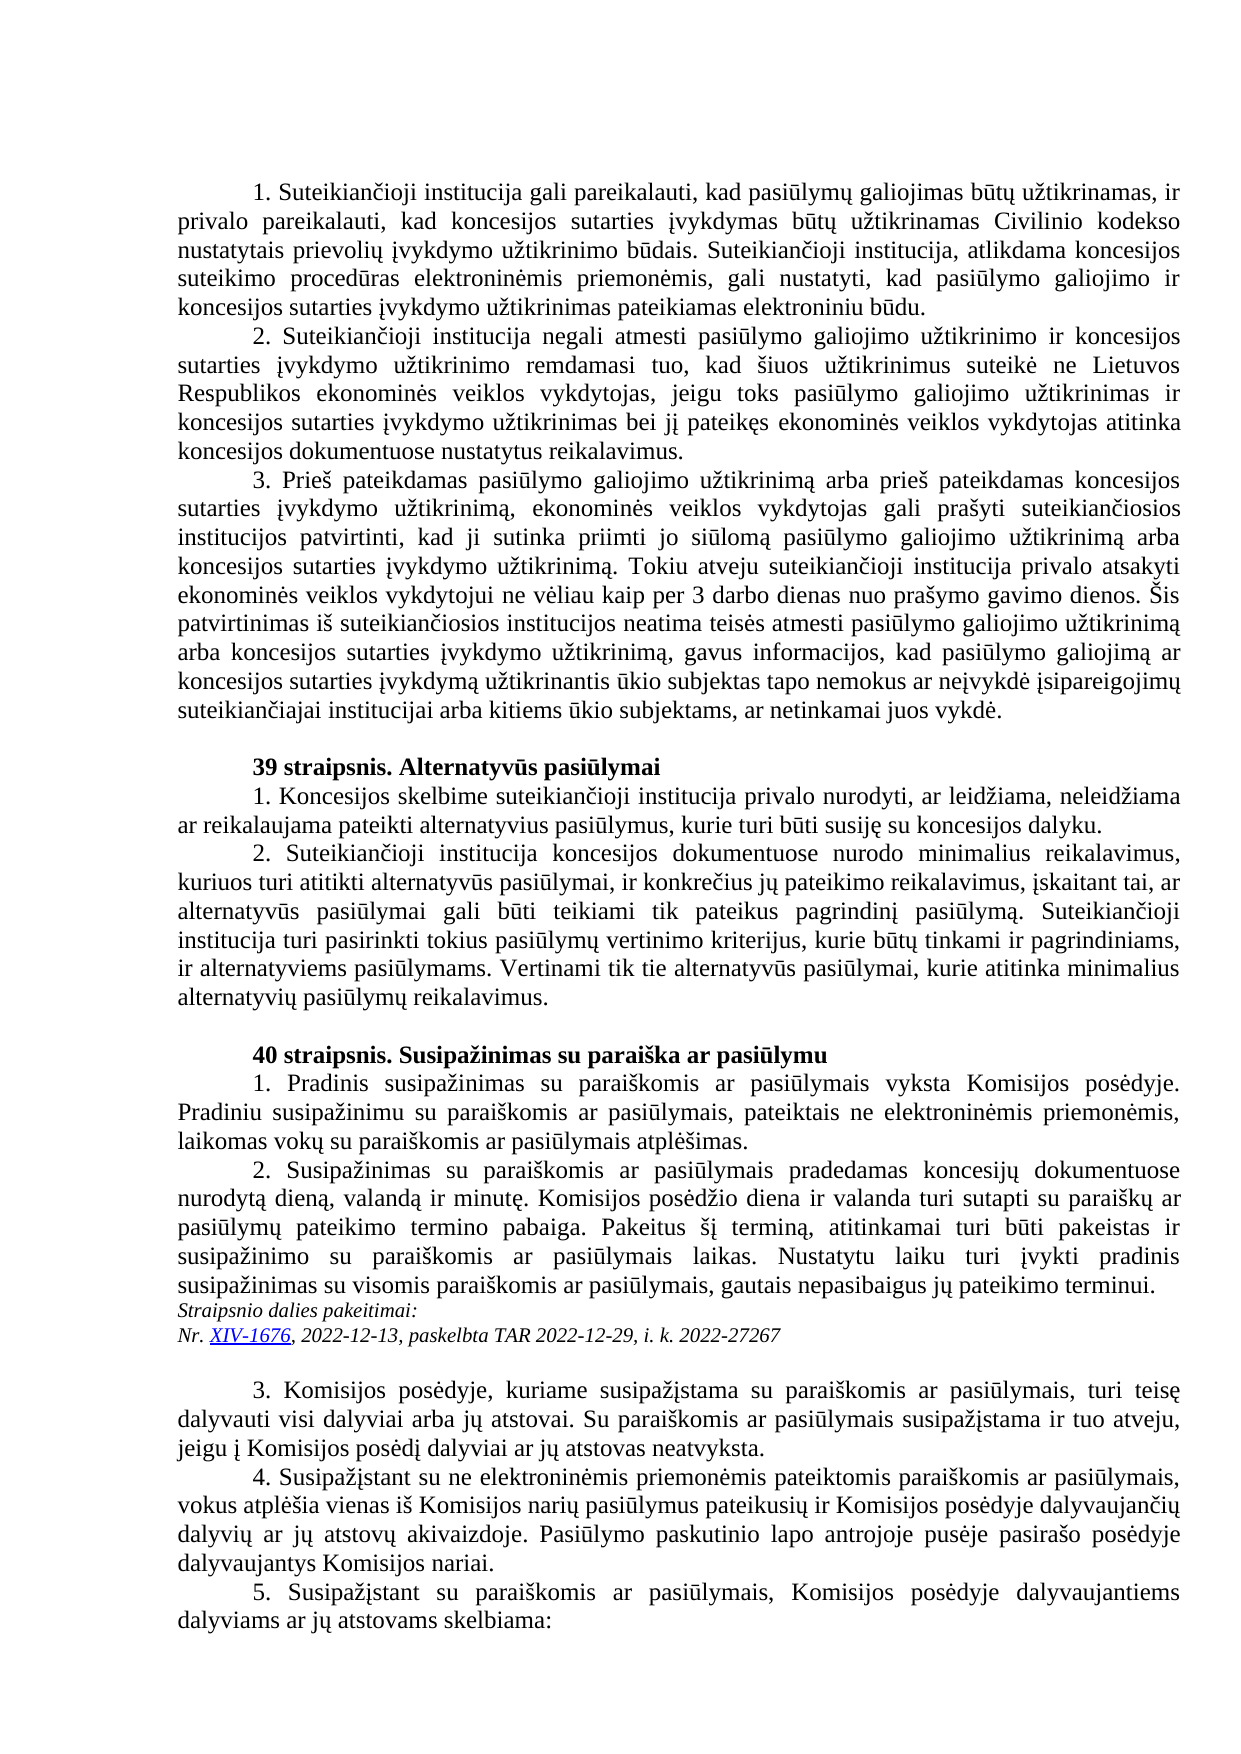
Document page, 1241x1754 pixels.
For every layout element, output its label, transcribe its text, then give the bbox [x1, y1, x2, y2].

text 39 straipsnis. Alternatyvūs pasiūlymai [177, 752, 1181, 781]
subtitle 2. Susipažinimas su paraiškomis ar pasiūlymais pradedamas koncesijų dokumentuose nurodytą dieną, valandą ir minutę. Komisijos posėdžio diena ir valanda turi sutapti su paraiškų ar pasiūlymų pateikimo termino pabaiga. Pakeitus šį terminą, atitinkamai turi būti pakeistas ir susipažinimo su paraiškomis ar pasiūlymais laikas. Nustatytu laiku turi įvykti pradinis susipažinimas su visomis paraiškomis ar pasiūlymais, gautais nepasibaigus jų pateikimo terminui. [177, 1155, 1181, 1298]
text Straipsnio dalies pakeitimai: [177, 1298, 1181, 1322]
subtitle 1. Suteikiančioji institucija gali pareikalauti, kad pasiūlymų galiojimas būtų užtikrinamas, ir privalo pareikalauti, kad koncesijos sutarties įvykdymas būtų užtikrinamas Civilinio kodekso nustatytais prievolių įvykdymo užtikrinimo būdais. Suteikiančioji institucija, atlikdama koncesijos suteikimo procedūras elektroninėmis priemonėmis, gali nustatyti, kad pasiūlymo galiojimo ir koncesijos sutarties įvykdymo užtikrinimas pateikiamas elektroniniu būdu. [177, 177, 1181, 321]
text 3. Prieš pateikdamas pasiūlymo galiojimo užtikrinimą arba prieš pateikdamas koncesijos sutarties įvykdymo užtikrinimą, ekonominės veiklos vykdytojas gali prašyti suteikiančiosios institucijos patvirtinti, kad ji sutinka priimti jo siūlomą pasiūlymo galiojimo užtikrinimą arba koncesijos sutarties įvykdymo užtikrinimą. Tokiu atveju suteikiančioji institucija privalo atsakyti ekonominės veiklos vykdytojui ne vėliau kaip per 3 darbo dienas nuo prašymo gavimo dienos. Šis patvirtinimas iš suteikiančiosios institucijos neatima teisės atmesti pasiūlymo galiojimo užtikrinimą arba koncesijos sutarties įvykdymo užtikrinimą, gavus informacijos, kad pasiūlymo galiojimą ar koncesijos sutarties įvykdymą užtikrinantis ūkio subjektas tapo nemokus ar neįvykdė įsipareigojimų suteikiančiajai institucijai arba kitiems ūkio subjektams, ar netinkamai juos vykdė. [177, 465, 1181, 723]
text 1. Pradinis susipažinimas su paraiškomis ar pasiūlymais vyksta Komisijos posėdyje. Pradiniu susipažinimu su paraiškomis ar pasiūlymais, pateiktais ne elektroninėmis priemonėmis, laikomas vokų su paraiškomis ar pasiūlymais atplėšimas. [177, 1068, 1181, 1155]
text 3. Komisijos posėdyje, kuriame susipažįstama su paraiškomis ar pasiūlymais, turi teisę dalyvauti visi dalyviai arba jų atstovai. Su paraiškomis ar pasiūlymais susipažįstama ir tuo atveju, jeigu į Komisijos posėdį dalyviai ar jų atstovas neatvyksta. [177, 1375, 1181, 1462]
text 40 straipsnis. Susipažinimas su paraiška ar pasiūlymu [177, 1040, 1181, 1068]
text Nr. XIV-1676, 2022-12-13, paskelbta TAR 2022-12-29, i. k. 2022-27267 [177, 1322, 1181, 1347]
text 2. Suteikiančioji institucija negali atmesti pasiūlymo galiojimo užtikrinimo ir koncesijos sutarties įvykdymo užtikrinimo remdamasi tuo, kad šiuos užtikrinimus suteikė ne Lietuvos Respublikos ekonominės veiklos vykdytojas, jeigu toks pasiūlymo galiojimo užtikrinimas ir koncesijos sutarties įvykdymo užtikrinimas bei jį pateikęs ekonominės veiklos vykdytojas atitinka koncesijos dokumentuose nustatytus reikalavimus. [177, 321, 1181, 465]
text 5. Susipažįstant su paraiškomis ar pasiūlymais, Komisijos posėdyje dalyvaujantiems dalyviams ar jų atstovams skelbiama: [177, 1577, 1181, 1634]
text 2. Suteikiančioji institucija koncesijos dokumentuose nurodo minimalius reikalavimus, kuriuos turi atitikti alternatyvūs pasiūlymai, ir konkrečius jų pateikimo reikalavimus, įskaitant tai, ar alternatyvūs pasiūlymai gali būti teikiami tik pateikus pagrindinį pasiūlymą. Suteikiančioji institucija turi pasirinkti tokius pasiūlymų vertinimo kriterijus, kurie būtų tinkami ir pagrindiniams, ir alternatyviems pasiūlymams. Vertinami tik tie alternatyvūs pasiūlymai, kurie atitinka minimalius alternatyvių pasiūlymų reikalavimus. [177, 838, 1181, 1011]
text 4. Susipažįstant su ne elektroninėmis priemonėmis pateiktomis paraiškomis ar pasiūlymais, vokus atplėšia vienas iš Komisijos narių pasiūlymus pateikusių ir Komisijos posėdyje dalyvaujančių dalyvių ar jų atstovų akivaizdoje. Pasiūlymo paskutinio lapo antrojoje pusėje pasirašo posėdyje dalyvaujantys Komisijos nariai. [177, 1462, 1181, 1577]
text 1. Koncesijos skelbime suteikiančioji institucija privalo nurodyti, ar leidžiama, neleidžiama ar reikalaujama pateikti alternatyvius pasiūlymus, kurie turi būti susiję su koncesijos dalyku. [177, 781, 1181, 838]
